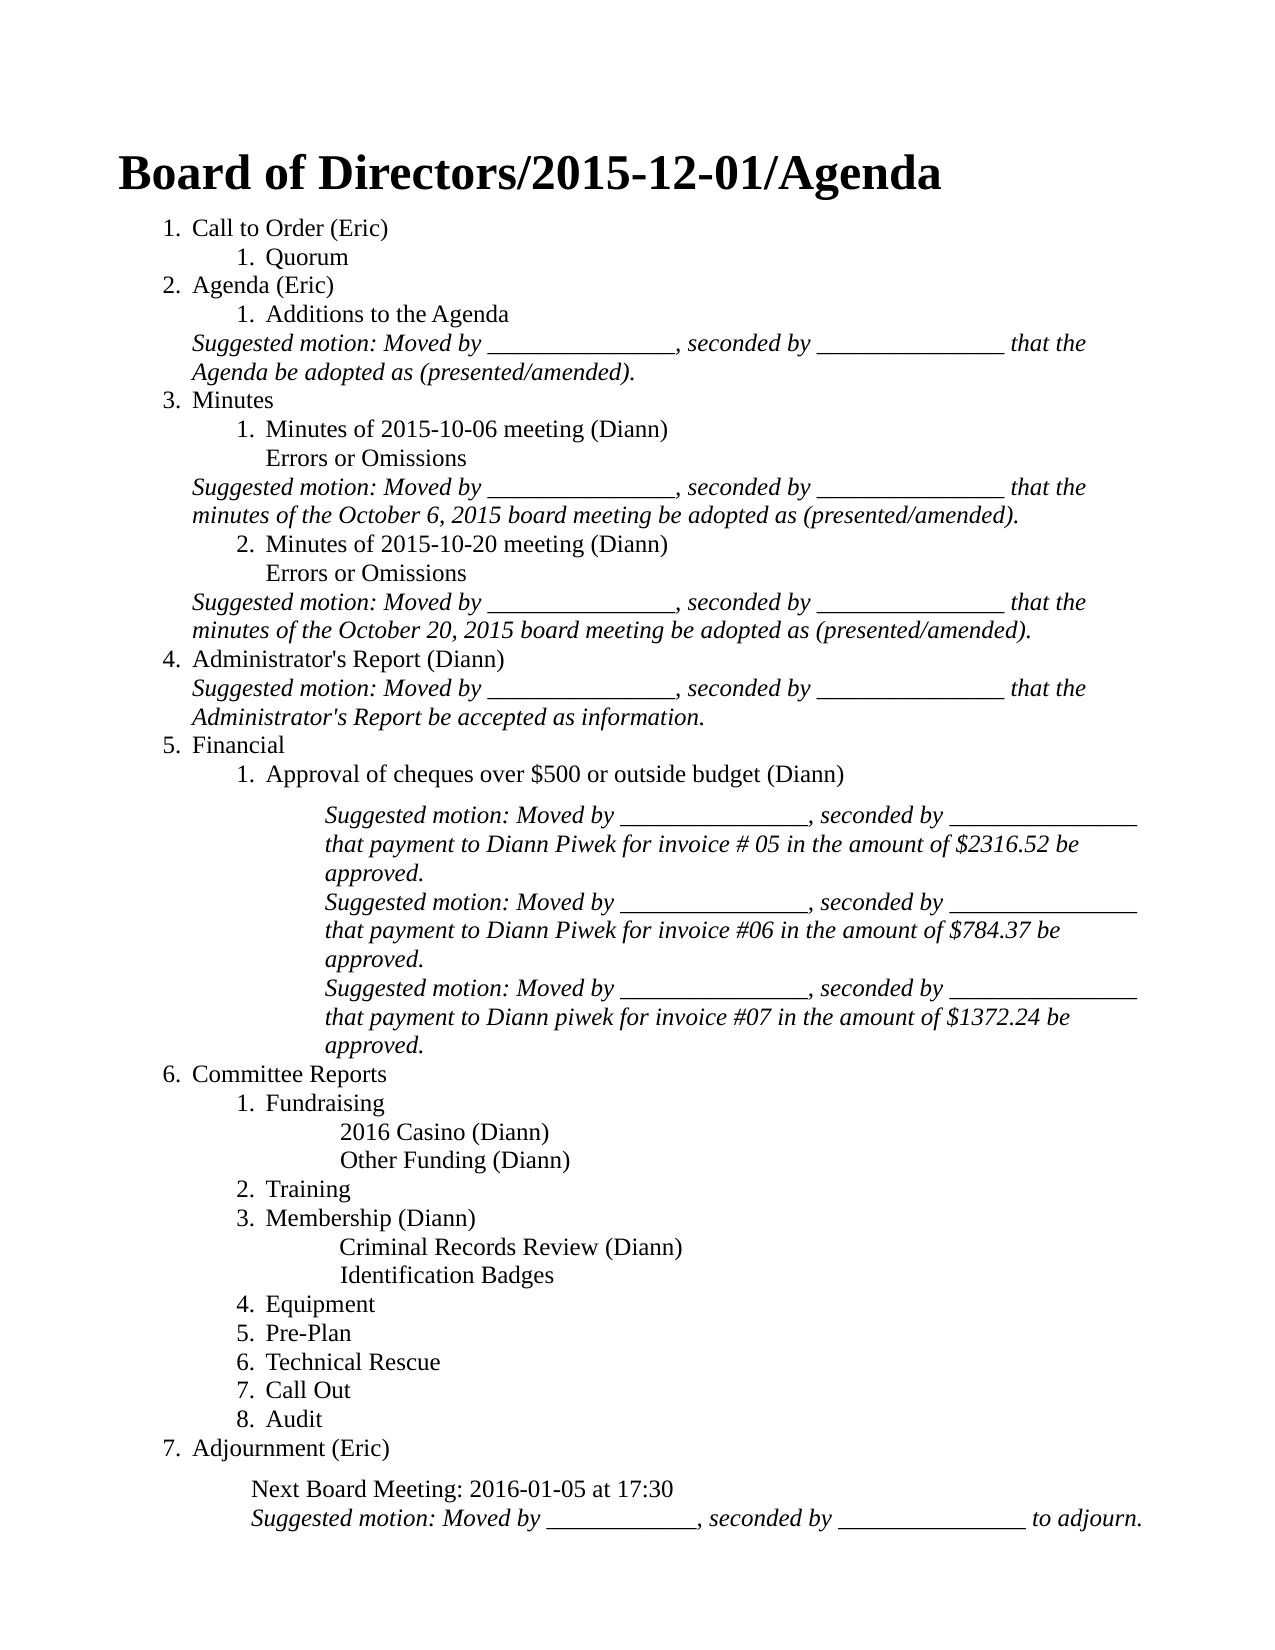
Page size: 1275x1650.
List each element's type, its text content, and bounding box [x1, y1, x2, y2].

list Suggested motion: Moved by ____________, seconded by _______________ to adjourn. [221, 1503, 1157, 1532]
list Errors or Omissions [236, 558, 1157, 587]
list Suggested motion: Moved by _______________, seconded by _______________ that the minutes of the October 6, 2015 board meeting be adopted as (presented/amended). [162, 472, 1157, 529]
list Agenda (Eric) [162, 271, 1157, 299]
text Other Funding (Diann) [340, 1146, 1157, 1174]
list Quorum [236, 242, 1157, 271]
subtitle Board of Directors/2015-12-01/Agenda [118, 143, 1157, 201]
list Suggested motion: Moved by _______________, seconded by _______________ that the Agenda be adopted as (presented/amended). [162, 328, 1157, 386]
list Training [236, 1174, 1157, 1203]
list Equipment [236, 1289, 1157, 1318]
list Technical Rescue [236, 1347, 1157, 1376]
list Additions to the Agenda [236, 299, 1157, 328]
list Minutes [162, 386, 1157, 414]
list Fundraising [236, 1088, 1157, 1117]
list Suggested motion: Moved by _______________, seconded by _______________ that payment to Diann Piwek for invoice # 05 in the amount of $2316.52 be approved. [295, 801, 1157, 887]
list Approval of cheques over $500 or outside budget (Diann) [236, 759, 1157, 788]
text Identification Badges [340, 1261, 1157, 1289]
list Adjournment (Eric) [162, 1433, 1157, 1462]
list Next Board Meeting: 2016-01-05 at 17:30 [221, 1474, 1157, 1503]
list Call to Order (Eric) [162, 213, 1157, 242]
list Administrator's Report (Diann) [162, 644, 1157, 673]
list Minutes of 2015-10-20 meeting (Diann) [236, 529, 1157, 558]
list Committee Reports [162, 1059, 1157, 1088]
list Audit [236, 1404, 1157, 1433]
text 2016 Casino (Diann) [340, 1117, 1157, 1146]
list Criminal Records Review (Diann) [309, 1232, 1157, 1261]
list Membership (Diann) [236, 1203, 1157, 1232]
list Suggested motion: Moved by _______________, seconded by _______________ that the Administrator's Report be accepted as information. [162, 673, 1157, 731]
list Suggested motion: Moved by _______________, seconded by _______________ that the minutes of the October 20, 2015 board meeting be adopted as (presented/amended). [162, 587, 1157, 644]
list Suggested motion: Moved by _______________, seconded by _______________ that payment to Diann piwek for invoice #07 in the amount of $1372.24 be approved. [295, 973, 1157, 1059]
list Call Out [236, 1376, 1157, 1404]
list Minutes of 2015-10-06 meeting (Diann) [236, 414, 1157, 443]
list Pre-Plan [236, 1318, 1157, 1347]
list Suggested motion: Moved by _______________, seconded by _______________ that payment to Diann Piwek for invoice #06 in the amount of $784.37 be approved. [295, 887, 1157, 973]
list Errors or Omissions [236, 443, 1157, 472]
list Financial [162, 731, 1157, 759]
